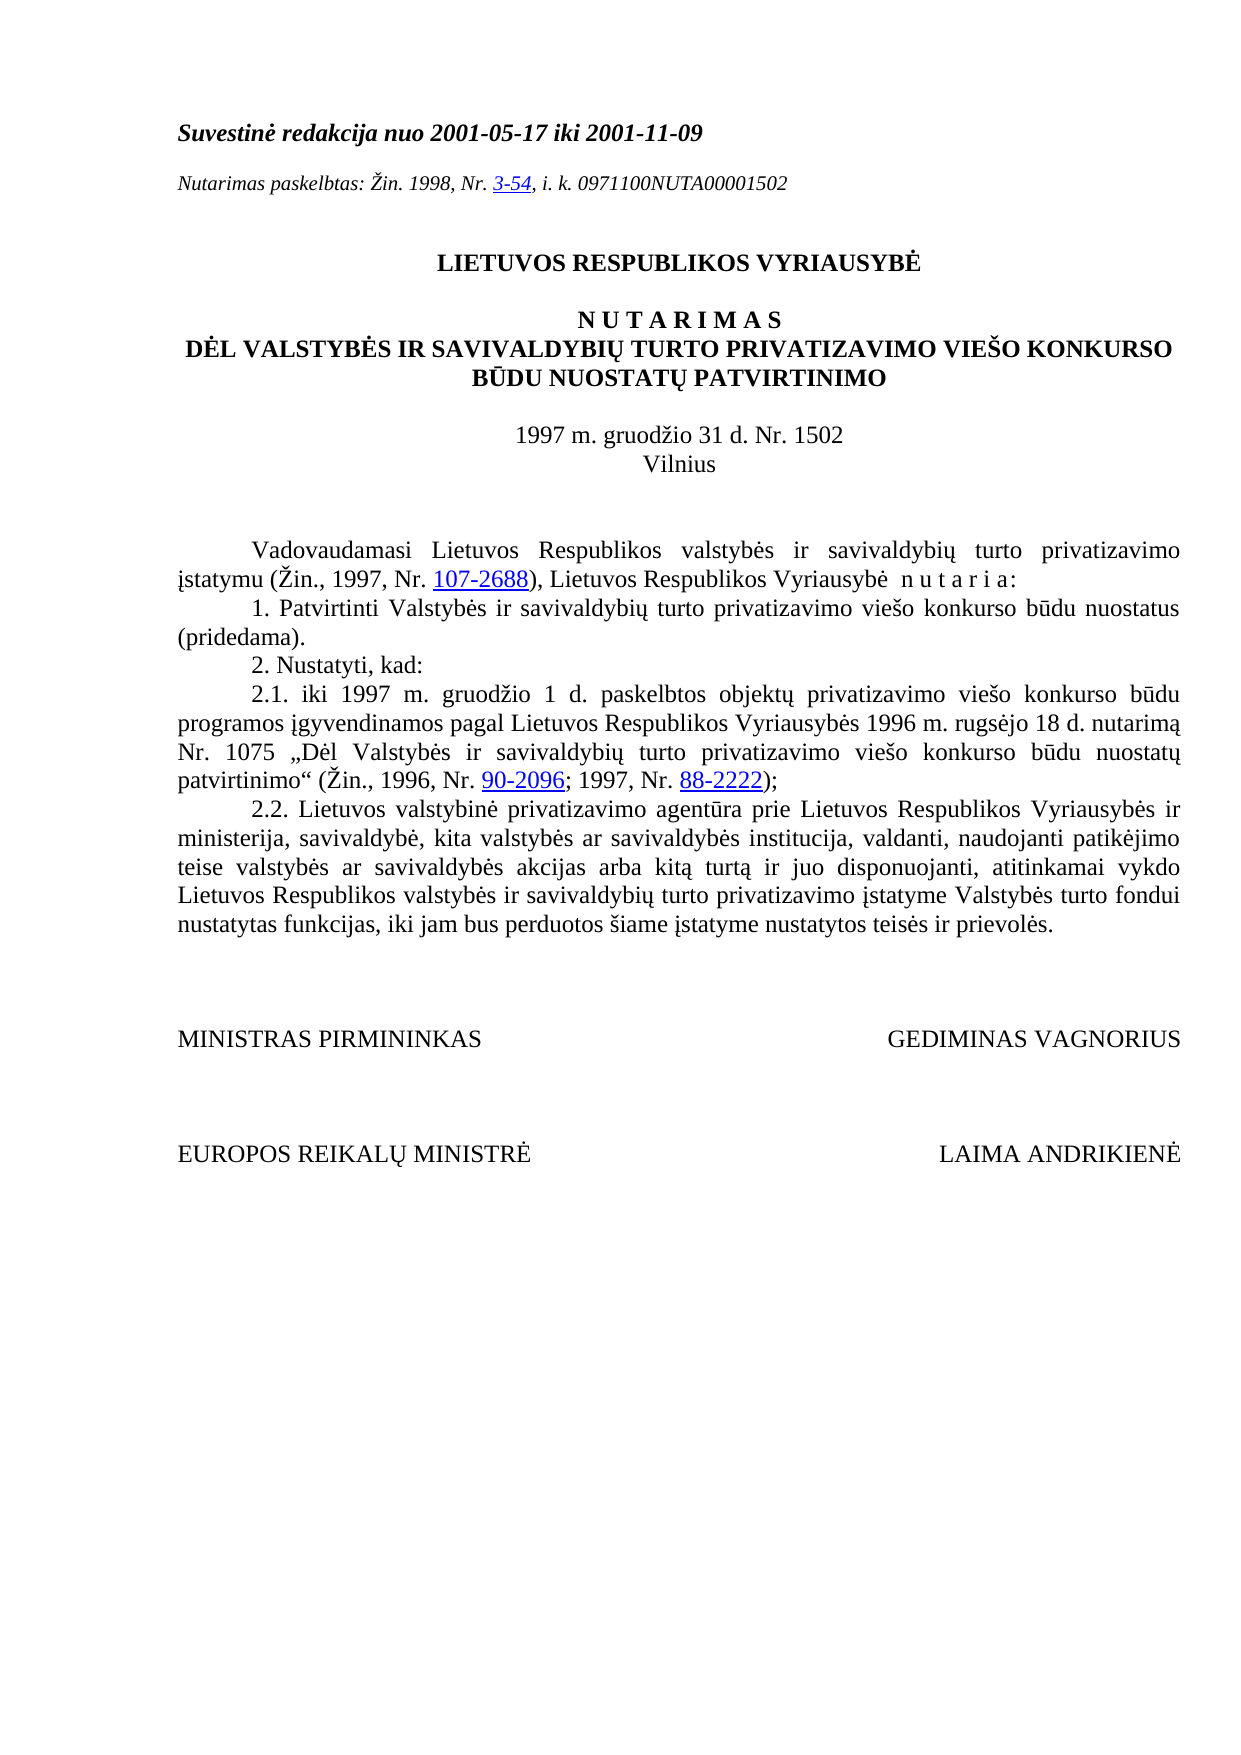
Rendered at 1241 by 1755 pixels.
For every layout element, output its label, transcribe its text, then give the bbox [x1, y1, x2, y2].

text Europos reikalų ministrė Laima Andrikienė [177, 1139, 1181, 1168]
text 2.1. iki 1997 m. gruodžio 1 d. paskelbtos objektų privatizavimo viešo konkurso būdu programos įgyvendinamos pagal Lietuvos Respublikos Vyriausybės 1996 m. rugsėjo 18 d. nutarimą Nr. 1075 „Dėl Valstybės ir savivaldybių turto privatizavimo viešo konkurso būdu nuostatų patvirtinimo“ (Žin., 1996, Nr. 90-2096; 1997, Nr. 88-2222); [177, 679, 1181, 794]
text N U T A R I M A S [177, 305, 1181, 334]
text Vilnius [177, 449, 1181, 478]
text 1. Patvirtinti Valstybės ir savivaldybių turto privatizavimo viešo konkurso būdu nuostatus (pridedama). [177, 593, 1181, 650]
text Nutarimas paskelbtas: Žin. 1998, Nr. 3-54, i. k. 0971100NUTA00001502 [177, 171, 1181, 195]
text Ministras Pirmininkas Gediminas Vagnorius [177, 1024, 1181, 1053]
text 2. Nustatyti, kad: [177, 650, 1181, 679]
text DĖL VALSTYBĖS IR SAVIVALDYBIŲ TURTO PRIVATIZAVIMO VIEŠO KONKURSO BŪDU NUOSTATŲ PATVIRTINIMO [177, 334, 1181, 392]
text 1997 m. gruodžio 31 d. Nr. 1502 [177, 420, 1181, 449]
text Suvestinė redakcija nuo 2001-05-17 iki 2001-11-09 [177, 118, 1181, 147]
text LIETUVOS RESPUBLIKOS VYRIAUSYBĖ [177, 248, 1181, 277]
text 2.2. Lietuvos valstybinė privatizavimo agentūra prie Lietuvos Respublikos Vyriausybės ir ministerija, savivaldybė, kita valstybės ar savivaldybės institucija, valdanti, naudojanti patikėjimo teise valstybės ar savivaldybės akcijas arba kitą turtą ir juo disponuojanti, atitinkamai vykdo Lietuvos Respublikos valstybės ir savivaldybių turto privatizavimo įstatyme Valstybės turto fondui nustatytas funkcijas, iki jam bus perduotos šiame įstatyme nustatytos teisės ir prievolės. [177, 794, 1181, 938]
text Vadovaudamasi Lietuvos Respublikos valstybės ir savivaldybių turto privatizavimo įstatymu (Žin., 1997, Nr. 107-2688), Lietuvos Respublikos Vyriausybė nutaria: [177, 535, 1181, 593]
